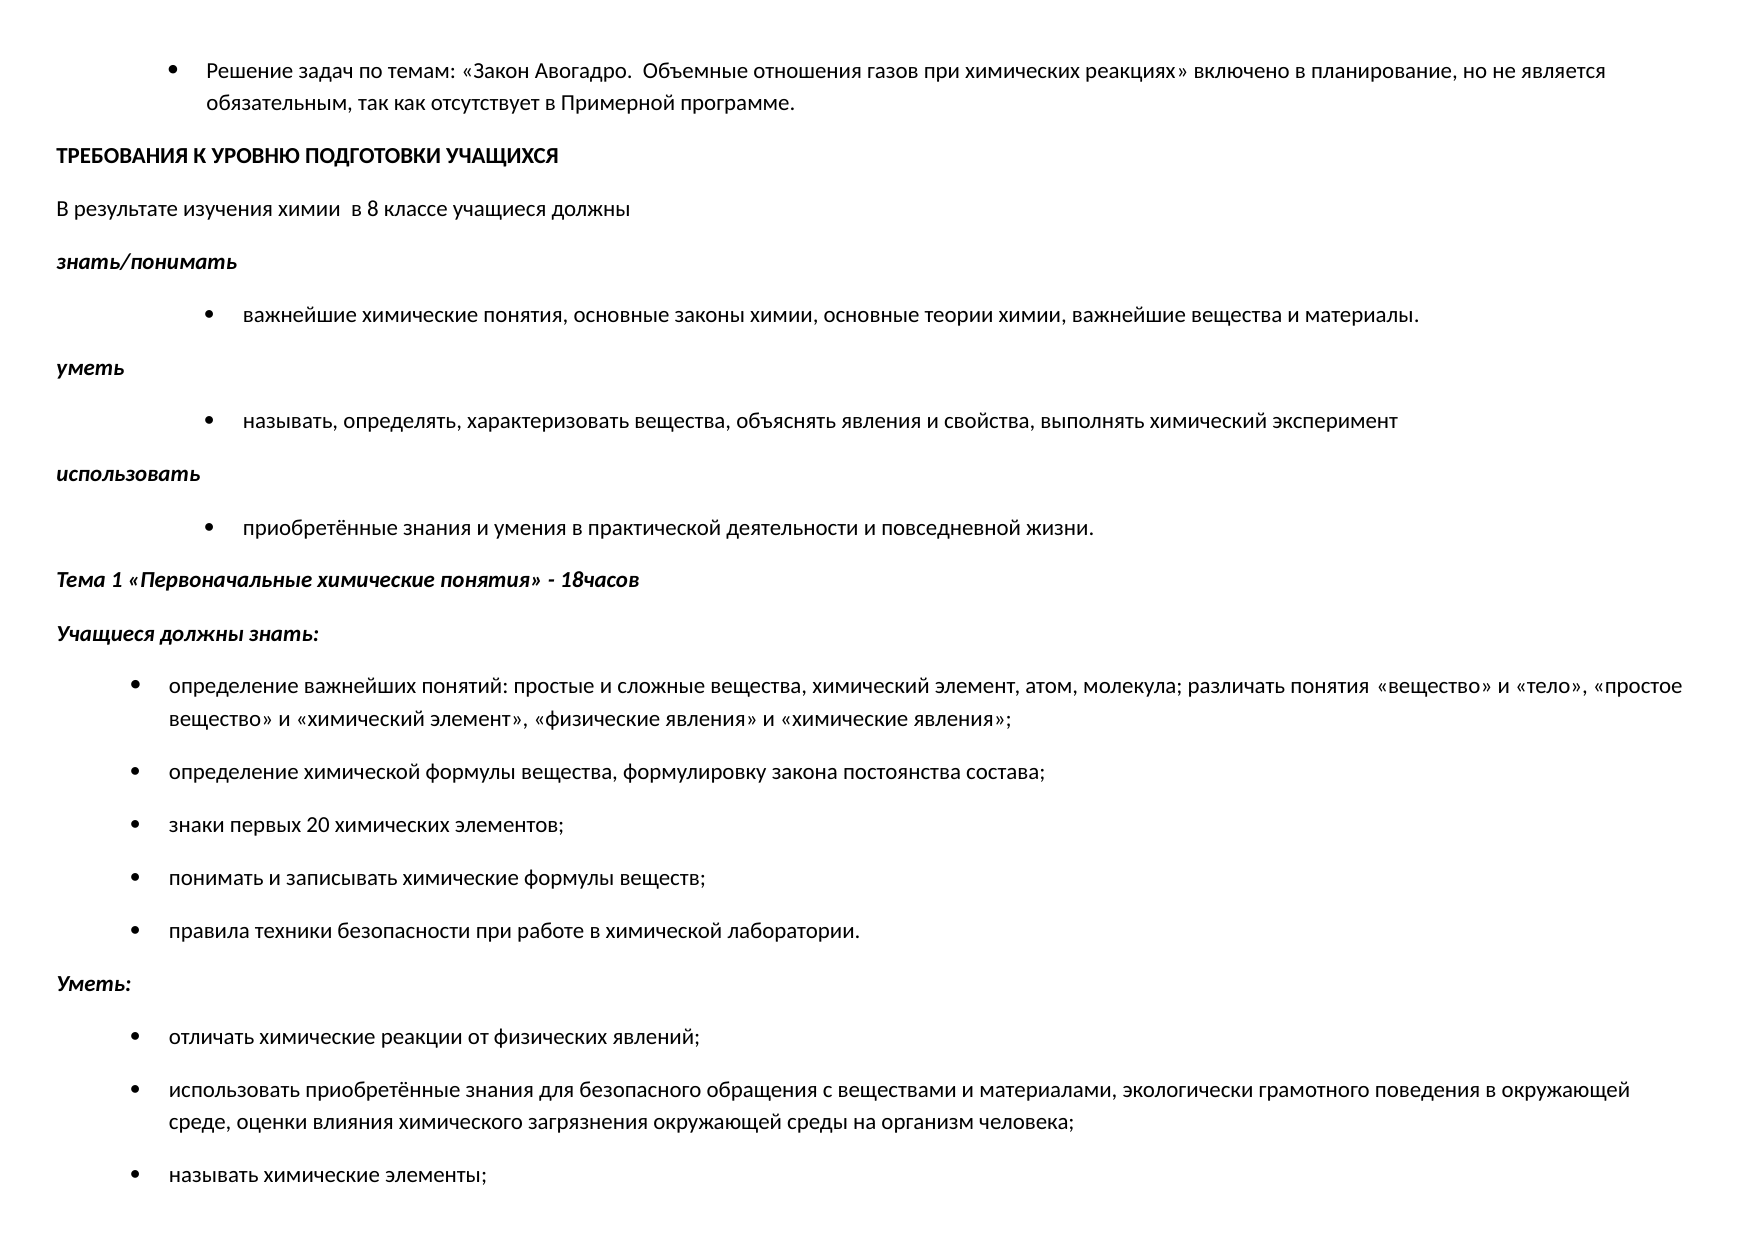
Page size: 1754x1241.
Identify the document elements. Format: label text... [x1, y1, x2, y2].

text уметь [56, 353, 1693, 382]
text использовать [56, 459, 1693, 488]
list отличать химические реакции от физических явлений; [131, 1022, 1693, 1050]
list называть химические элементы; [131, 1160, 1693, 1188]
text ТРЕБОВАНИЯ К УРОВНЮ ПОДГОТОВКИ УЧАЩИХСЯ [56, 141, 1693, 169]
text В результате изучения химии в 8 классе учащиеся должны [56, 194, 1693, 222]
list определение химической формулы вещества, формулировку закона постоянства состава; [131, 757, 1693, 785]
text Тема 1 «Первоначальные химические понятия» - 18часов [56, 566, 1693, 594]
list определение важнейших понятий: простые и сложные вещества, химический элемент, атом, молекула; различать понятия «вещество» и «тело», «простое вещество» и «химический элемент», «физические явления» и «химические явления»; [131, 672, 1693, 732]
text Уметь: [56, 969, 1693, 997]
list правила техники безопасности при работе в химической лаборатории. [131, 916, 1693, 944]
list важнейшие химические понятия, основные законы химии, основные теории химии, важнейшие вещества и материалы. [205, 301, 1693, 328]
list использовать приобретённые знания для безопасного обращения с веществами и материалами, экологически грамотного поведения в окружающей среде, оценки влияния химического загрязнения окружающей среды на организм человека; [131, 1075, 1693, 1135]
list Решение задач по темам: «Закон Авогадро. Объемные отношения газов при химических реакциях» включено в планирование, но не является обязательным, так как отсутствует в Примерной программе. [169, 56, 1693, 116]
text знать/понимать [56, 247, 1693, 276]
list называть, определять, характеризовать вещества, объяснять явления и свойства, выполнять химический эксперимент [205, 407, 1693, 434]
list понимать и записывать химические формулы веществ; [131, 863, 1693, 891]
list приобретённые знания и умения в практической деятельности и повседневной жизни. [205, 513, 1693, 541]
list знаки первых 20 химических элементов; [131, 810, 1693, 838]
text Учащиеся должны знать: [56, 619, 1693, 647]
